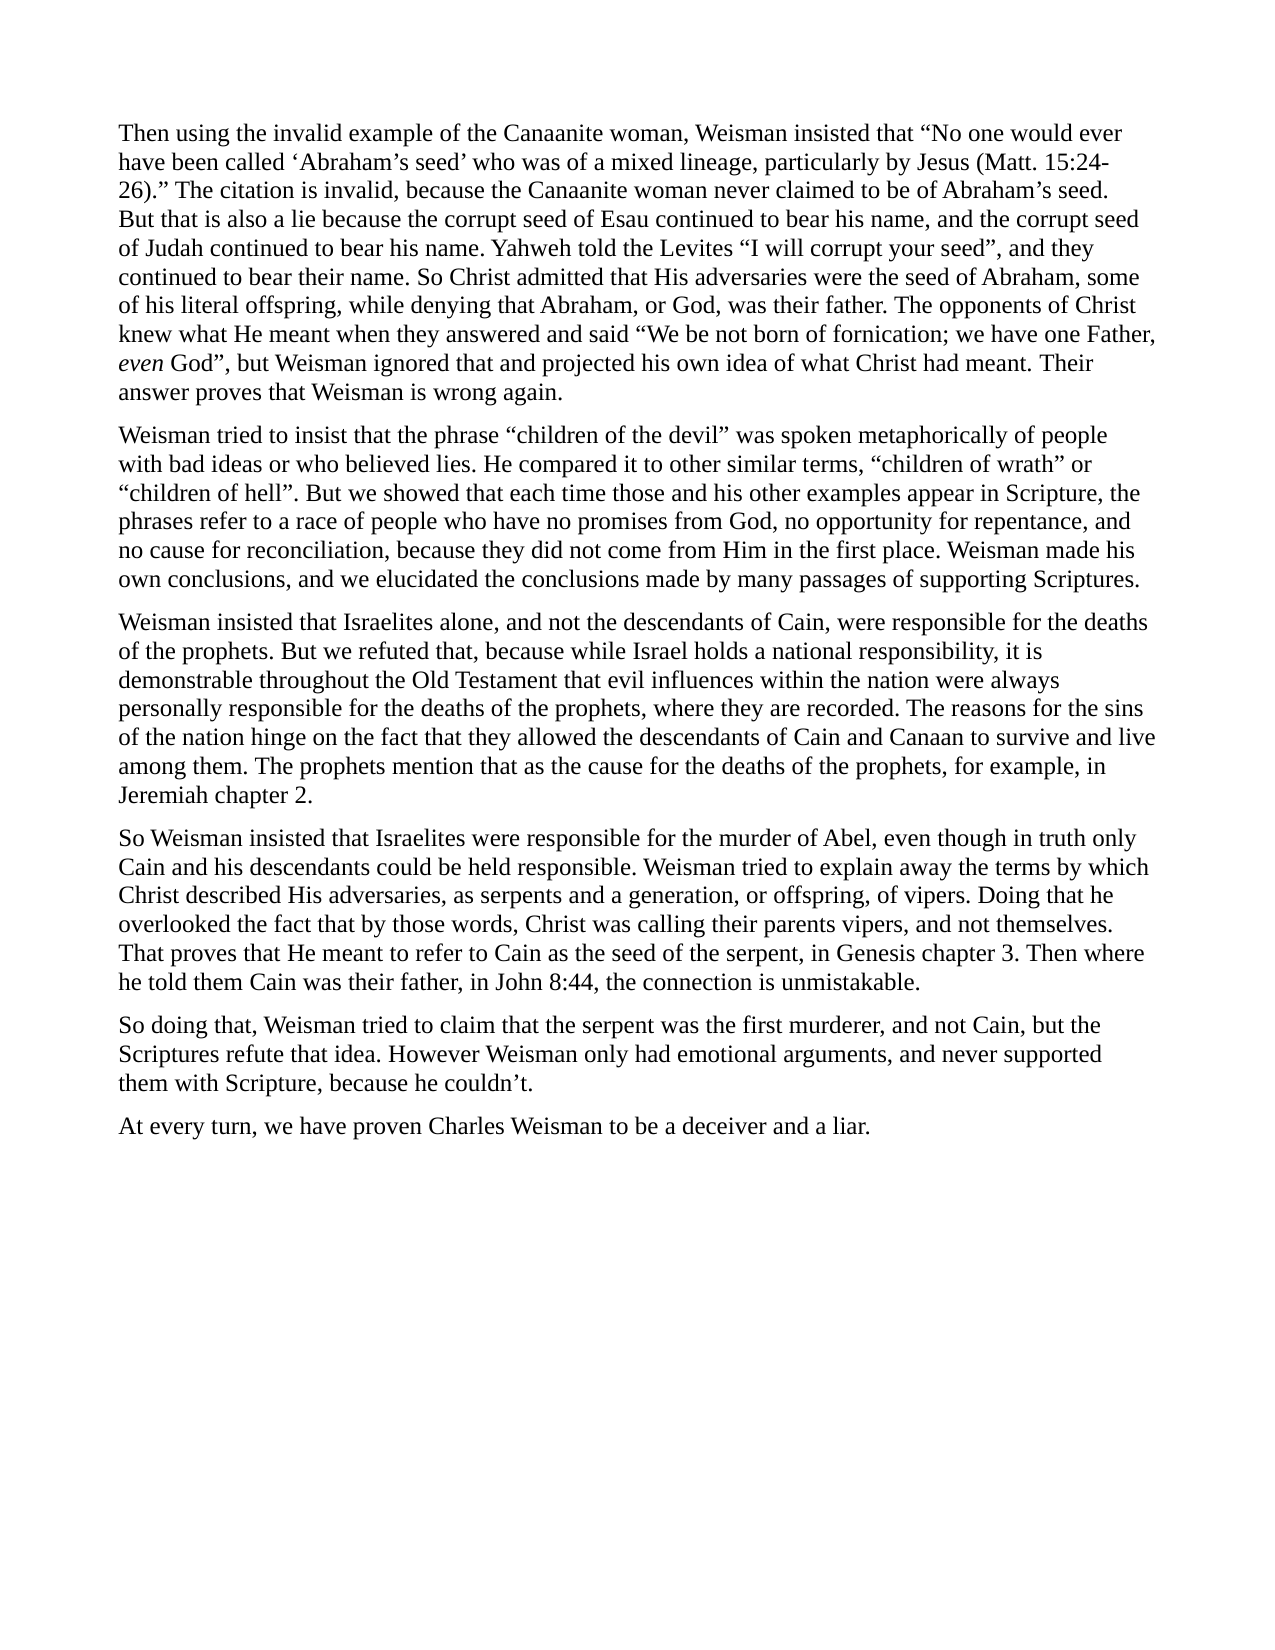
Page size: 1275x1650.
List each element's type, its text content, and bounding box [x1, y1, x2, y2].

text Weisman tried to insist that the phrase “children of the devil” was spoken metaphorically of people with bad ideas or who believed lies. He compared it to other similar terms, “children of wrath” or “children of hell”. But we showed that each time those and his other examples appear in Scripture, the phrases refer to a race of people who have no promises from God, no opportunity for repentance, and no cause for reconciliation, because they did not come from Him in the first place. Weisman made his own conclusions, and we elucidated the conclusions made by many passages of supporting Scriptures. [118, 420, 1157, 593]
text At every turn, we have proven Charles Weisman to be a deceiver and a liar. [118, 1111, 1157, 1140]
text Then using the invalid example of the Canaanite woman, Weisman insisted that “No one would ever have been called ‘Abraham’s seed’ who was of a mixed lineage, particularly by Jesus (Matt. 15:24-26).” The citation is invalid, because the Canaanite woman never claimed to be of Abraham’s seed. But that is also a lie because the corrupt seed of Esau continued to bear his name, and the corrupt seed of Judah continued to bear his name. Yahweh told the Levites “I will corrupt your seed”, and they continued to bear their name. So Christ admitted that His adversaries were the seed of Abraham, some of his literal offspring, while denying that Abraham, or God, was their father. The opponents of Christ knew what He meant when they answered and said “We be not born of fornication; we have one Father, even God”, but Weisman ignored that and projected his own idea of what Christ had meant. Their answer proves that Weisman is wrong again. [118, 118, 1157, 406]
text Weisman insisted that Israelites alone, and not the descendants of Cain, were responsible for the deaths of the prophets. But we refuted that, because while Israel holds a national responsibility, it is demonstrable throughout the Old Testament that evil influences within the nation were always personally responsible for the deaths of the prophets, where they are recorded. The reasons for the sins of the nation hinge on the fact that they allowed the descendants of Cain and Canaan to survive and live among them. The prophets mention that as the cause for the deaths of the prophets, for example, in Jeremiah chapter 2. [118, 607, 1157, 808]
text So doing that, Weisman tried to claim that the serpent was the first murderer, and not Cain, but the Scriptures refute that idea. However Weisman only had emotional arguments, and never supported them with Scripture, because he couldn’t. [118, 1010, 1157, 1096]
text So Weisman insisted that Israelites were responsible for the murder of Abel, even though in truth only Cain and his descendants could be held responsible. Weisman tried to explain away the terms by which Christ described His adversaries, as serpents and a generation, or offspring, of vipers. Doing that he overlooked the fact that by those words, Christ was calling their parents vipers, and not themselves. That proves that He meant to refer to Cain as the seed of the serpent, in Genesis chapter 3. Then where he told them Cain was their father, in John 8:44, the connection is unmistakable. [118, 823, 1157, 996]
